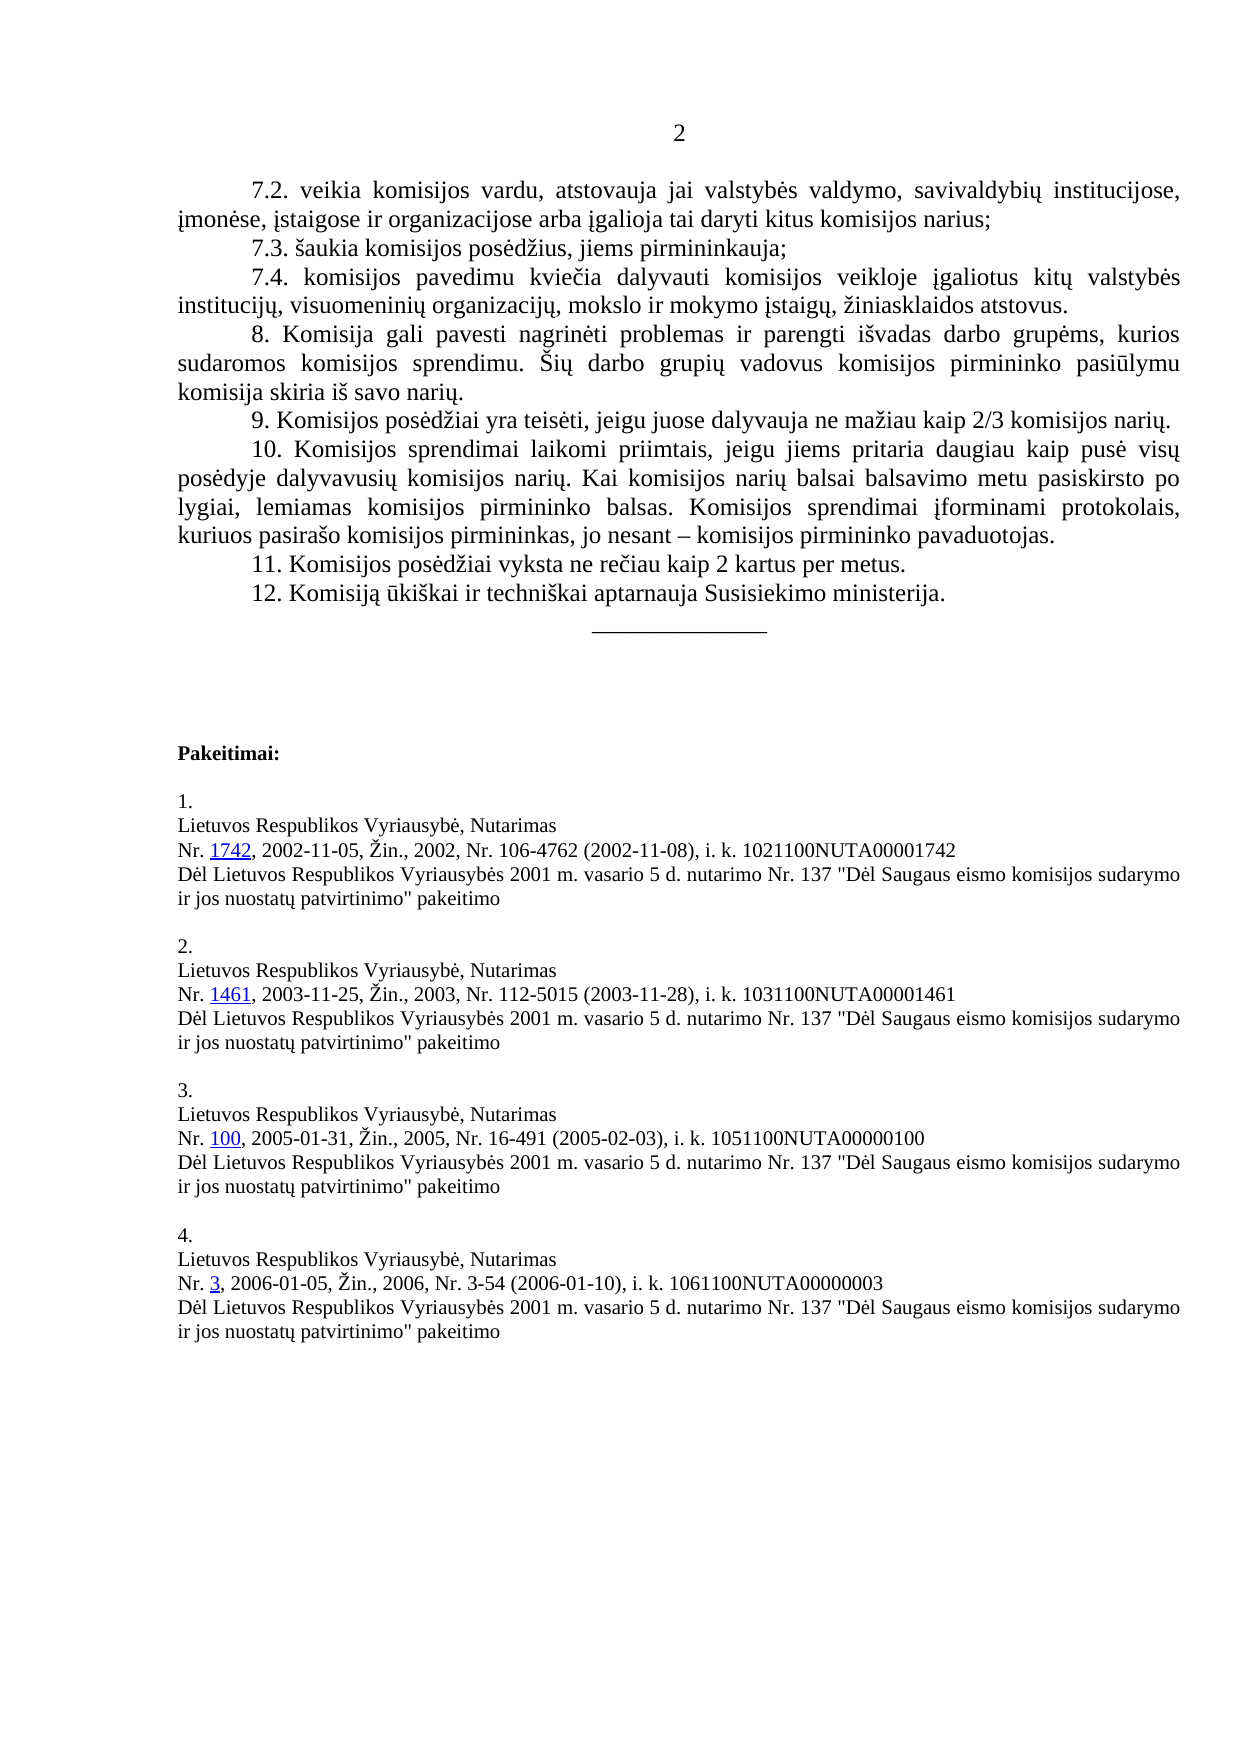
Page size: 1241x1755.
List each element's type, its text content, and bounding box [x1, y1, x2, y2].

text Dėl Lietuvos Respublikos Vyriausybės 2001 m. vasario 5 d. nutarimo Nr. 137 "Dėl Saugaus eismo komisijos sudarymo ir jos nuostatų patvirtinimo" pakeitimo [177, 1295, 1181, 1343]
text 7.3. šaukia komisijos posėdžius, jiems pirmininkauja; [177, 233, 1181, 262]
text Pakeitimai: [177, 741, 1181, 765]
text Lietuvos Respublikos Vyriausybė, Nutarimas [177, 813, 1181, 837]
text 10. Komisijos sprendimai laikomi priimtais, jeigu jiems pritaria daugiau kaip pusė visų posėdyje dalyvavusių komisijos narių. Kai komisijos narių balsai balsavimo metu pasiskirsto po lygiai, lemiamas komisijos pirmininko balsas. Komisijos sprendimai įforminami protokolais, kuriuos pasirašo komisijos pirmininkas, jo nesant – komisijos pirmininko pavaduotojas. [177, 434, 1181, 549]
text Dėl Lietuvos Respublikos Vyriausybės 2001 m. vasario 5 d. nutarimo Nr. 137 "Dėl Saugaus eismo komisijos sudarymo ir jos nuostatų patvirtinimo" pakeitimo [177, 862, 1181, 910]
text Lietuvos Respublikos Vyriausybė, Nutarimas [177, 958, 1181, 982]
text Lietuvos Respublikos Vyriausybė, Nutarimas [177, 1247, 1181, 1271]
text Nr. 100, 2005-01-31, Žin., 2005, Nr. 16-491 (2005-02-03), i. k. 1051100NUTA00000100 [177, 1126, 1181, 1150]
text 2. [177, 934, 1181, 958]
text ______________ [177, 607, 1181, 636]
text 7.2. veikia komisijos vardu, atstovauja jai valstybės valdymo, savivaldybių institucijose, įmonėse, įstaigose ir organizacijose arba įgalioja tai daryti kitus komisijos narius; [177, 176, 1181, 233]
text 11. Komisijos posėdžiai vyksta ne rečiau kaip 2 kartus per metus. [177, 549, 1181, 578]
text Nr. 1461, 2003-11-25, Žin., 2003, Nr. 112-5015 (2003-11-28), i. k. 1031100NUTA00001461 [177, 982, 1181, 1006]
text 1. [177, 789, 1181, 813]
text Nr. 1742, 2002-11-05, Žin., 2002, Nr. 106-4762 (2002-11-08), i. k. 1021100NUTA00001742 [177, 837, 1181, 862]
text Dėl Lietuvos Respublikos Vyriausybės 2001 m. vasario 5 d. nutarimo Nr. 137 "Dėl Saugaus eismo komisijos sudarymo ir jos nuostatų patvirtinimo" pakeitimo [177, 1150, 1181, 1198]
text 12. Komisiją ūkiškai ir techniškai aptarnauja Susisiekimo ministerija. [177, 578, 1181, 607]
text 7.4. komisijos pavedimu kviečia dalyvauti komisijos veikloje įgaliotus kitų valstybės institucijų, visuomeninių organizacijų, mokslo ir mokymo įstaigų, žiniasklaidos atstovus. [177, 262, 1181, 319]
text Dėl Lietuvos Respublikos Vyriausybės 2001 m. vasario 5 d. nutarimo Nr. 137 "Dėl Saugaus eismo komisijos sudarymo ir jos nuostatų patvirtinimo" pakeitimo [177, 1006, 1181, 1054]
text 3. [177, 1078, 1181, 1102]
text Lietuvos Respublikos Vyriausybė, Nutarimas [177, 1102, 1181, 1126]
text 9. Komisijos posėdžiai yra teisėti, jeigu juose dalyvauja ne mažiau kaip 2/3 komisijos narių. [177, 406, 1181, 434]
text 4. [177, 1222, 1181, 1247]
text 8. Komisija gali pavesti nagrinėti problemas ir parengti išvadas darbo grupėms, kurios sudaromos komisijos sprendimu. Šių darbo grupių vadovus komisijos pirmininko pasiūlymu komisija skiria iš savo narių. [177, 319, 1181, 406]
text Nr. 3, 2006-01-05, Žin., 2006, Nr. 3-54 (2006-01-10), i. k. 1061100NUTA00000003 [177, 1271, 1181, 1295]
